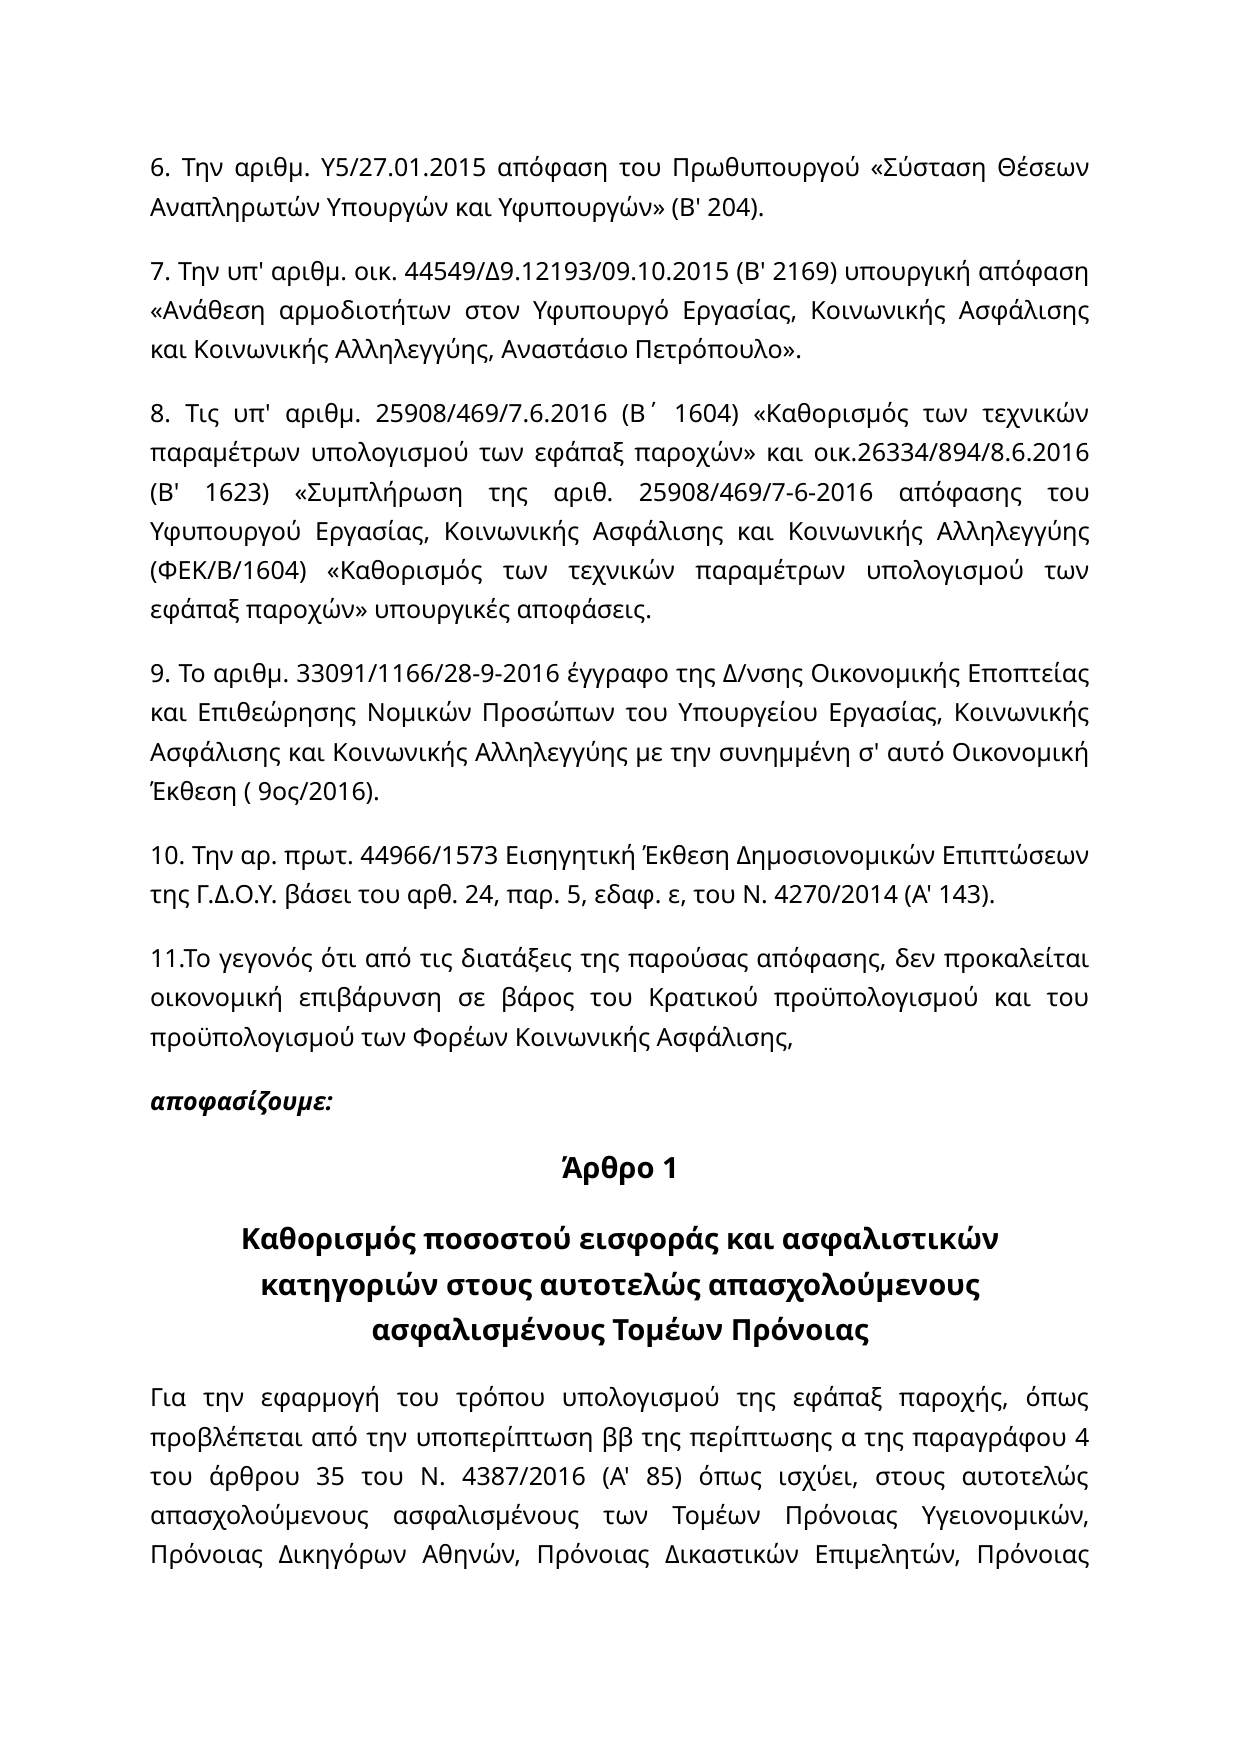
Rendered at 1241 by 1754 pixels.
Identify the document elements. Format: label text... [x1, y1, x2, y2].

text 6. Την αριθμ. Υ5/27.01.2015 απόφαση του Πρωθυπουργού «Σύσταση Θέσεων Αναπληρωτών Υπουργών και Υφυπουργών» (Β' 204). [150, 150, 1090, 223]
subtitle Καθορισμός ποσοστού εισφοράς και ασφαλιστικών κατηγοριών στους αυτοτελώς απασχολούμενους ασφαλισμένους Τομέων Πρόνοιας [150, 1218, 1090, 1349]
text 7. Την υπ' αριθμ. οικ. 44549/Δ9.12193/09.10.2015 (Β' 2169) υπουργική απόφαση «Ανάθεση αρμοδιοτήτων στον Υφυπουργό Εργασίας, Κοινωνικής Ασφάλισης και Κοινωνικής Αλληλεγγύης, Αναστάσιο Πετρόπουλο». [150, 253, 1090, 366]
text 10. Την αρ. πρωτ. 44966/1573 Εισηγητική Έκθεση Δημοσιονομικών Επιπτώσεων της Γ.Δ.Ο.Υ. βάσει του αρθ. 24, παρ. 5, εδαφ. ε, του Ν. 4270/2014 (Α' 143). [150, 837, 1090, 911]
subtitle Άρθρο 1 [150, 1147, 1090, 1187]
text 9. Το αριθμ. 33091/1166/28-9-2016 έγγραφο της Δ/νσης Οικονομικής Εποπτείας και Επιθεώρησης Νομικών Προσώπων του Υπουργείου Εργασίας, Κοινωνικής Ασφάλισης και Κοινωνικής Αλληλεγγύης με την συνημμένη σ' αυτό Οικονομική Έκθεση ( 9ος/2016). [150, 656, 1090, 807]
text αποφασίζουμε: [150, 1083, 1090, 1117]
text Για την εφαρμογή του τρόπου υπολογισμού της εφάπαξ παροχής, όπως προβλέπεται από την υποπερίπτωση ββ της περίπτωσης α της παραγράφου 4 του άρθρου 35 του Ν. 4387/2016 (Α' 85) όπως ισχύει, στους αυτοτελώς απασχολούμενους ασφαλισμένους των Τομέων Πρόνοιας Υγειονομικών, Πρόνοιας Δικηγόρων Αθηνών, Πρόνοιας Δικαστικών Επιμελητών, Πρόνοιας [150, 1380, 1090, 1571]
text 8. Τις υπ' αριθμ. 25908/469/7.6.2016 (Β΄ 1604) «Καθορισμός των τεχνικών παραμέτρων υπολογισμού των εφάπαξ παροχών» και οικ.26334/894/8.6.2016 (Β' 1623) «Συμπλήρωση της αριθ. 25908/469/7-6-2016 απόφασης του Υφυπουργού Εργασίας, Κοινωνικής Ασφάλισης και Κοινωνικής Αλληλεγγύης (ΦΕΚ/Β/1604) «Καθορισμός των τεχνικών παραμέτρων υπολογισμού των εφάπαξ παροχών» υπουργικές αποφάσεις. [150, 396, 1090, 626]
text 11.Το γεγονός ότι από τις διατάξεις της παρούσας απόφασης, δεν προκαλείται οικονομική επιβάρυνση σε βάρος του Κρατικού προϋπολογισμού και του προϋπολογισμού των Φορέων Κοινωνικής Ασφάλισης, [150, 941, 1090, 1053]
